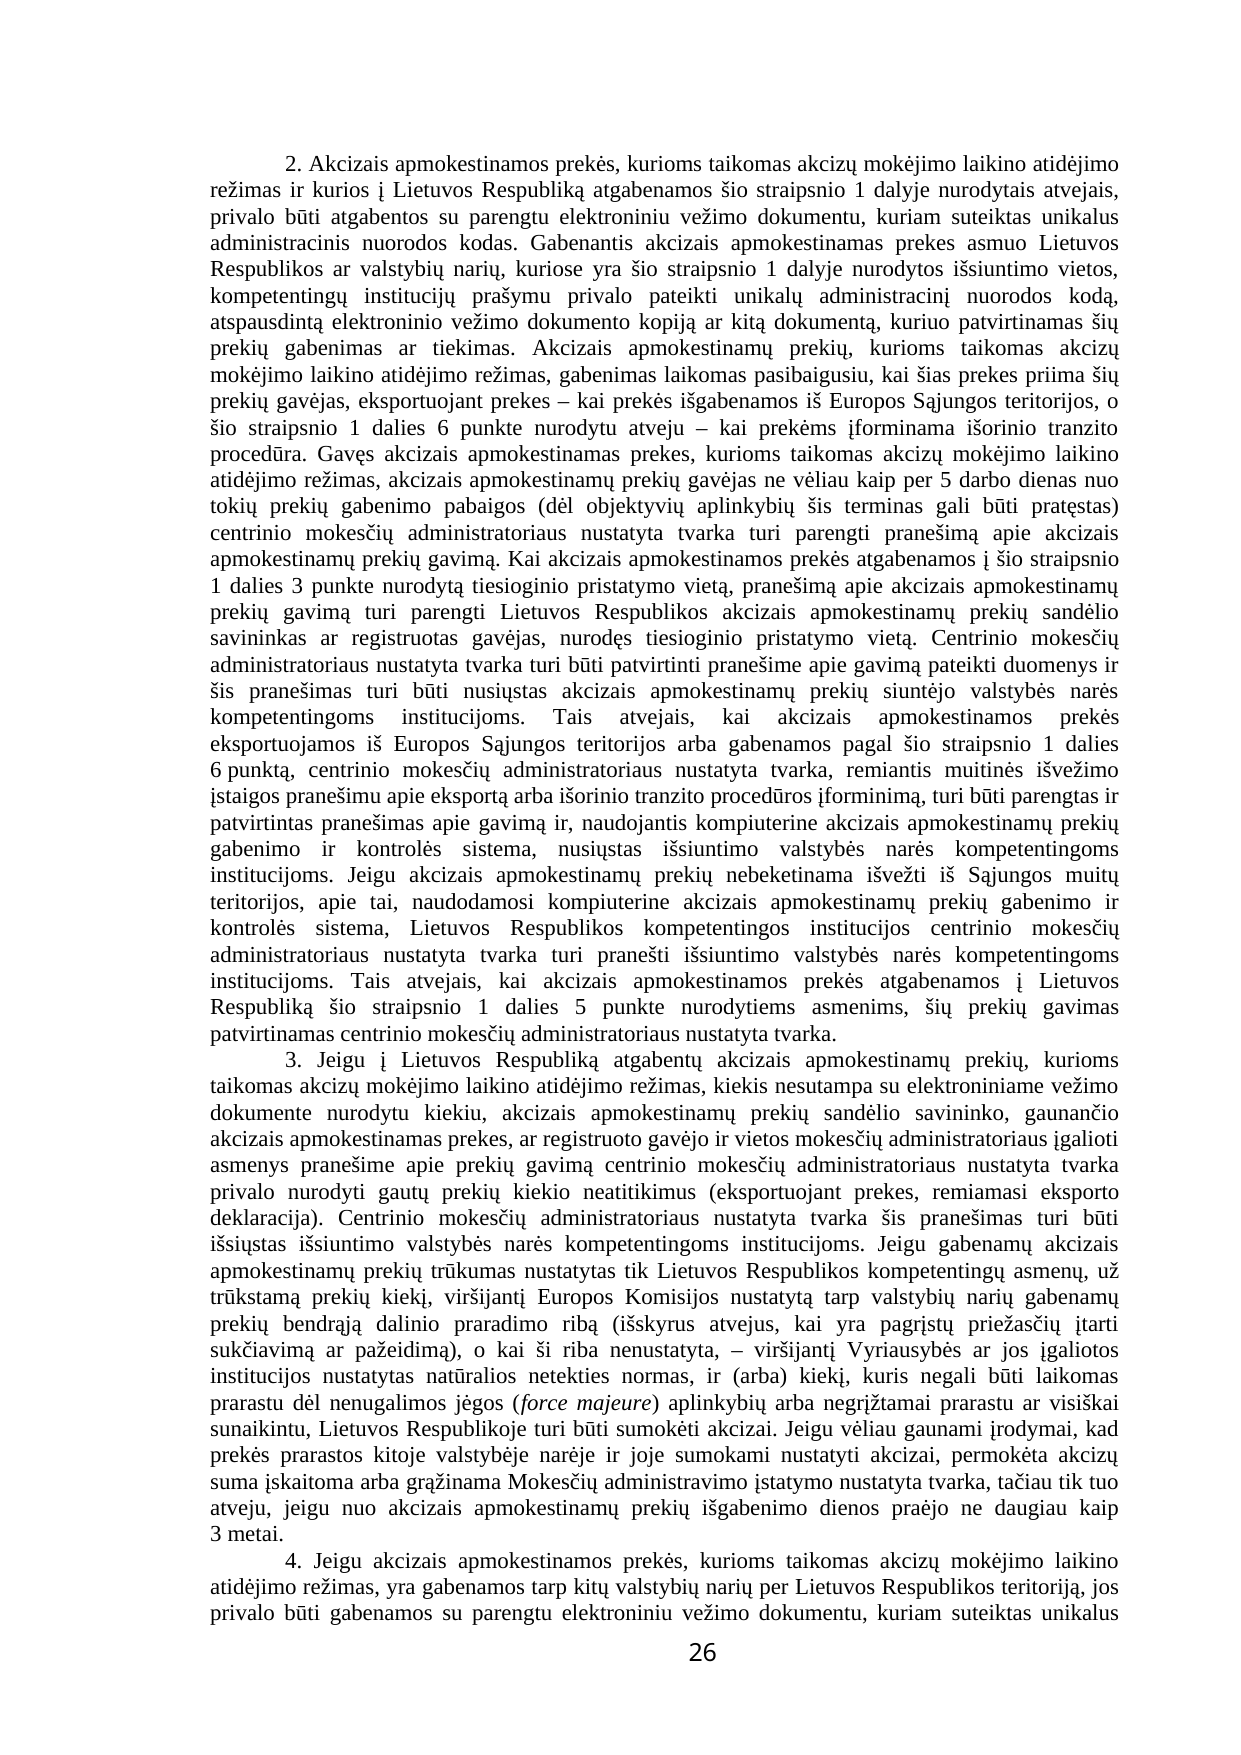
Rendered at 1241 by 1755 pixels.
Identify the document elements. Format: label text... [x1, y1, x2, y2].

text 2. Akcizais apmokestinamos prekės, kurioms taikomas akcizų mokėjimo laikino atidėjimo režimas ir kurios į Lietuvos Respubliką atgabenamos šio straipsnio 1 dalyje nurodytais atvejais, privalo būti atgabentos su parengtu elektroniniu vežimo dokumentu, kuriam suteiktas unikalus administracinis nuorodos kodas. Gabenantis akcizais apmokestinamas prekes asmuo Lietuvos Respublikos ar valstybių narių, kuriose yra šio straipsnio 1 dalyje nurodytos išsiuntimo vietos, kompetentingų institucijų prašymu privalo pateikti unikalų administracinį nuorodos kodą, atspausdintą elektroninio vežimo dokumento kopiją ar kitą dokumentą, kuriuo patvirtinamas šių prekių gabenimas ar tiekimas. Akcizais apmokestinamų prekių, kurioms taikomas akcizų mokėjimo laikino atidėjimo režimas, gabenimas laikomas pasibaigusiu, kai šias prekes priima šių prekių gavėjas, eksportuojant prekes – kai prekės išgabenamos iš Europos Sąjungos teritorijos, o šio straipsnio 1 dalies 6 punkte nurodytu atveju – kai prekėms įforminama išorinio tranzito procedūra. Gavęs akcizais apmokestinamas prekes, kurioms taikomas akcizų mokėjimo laikino atidėjimo režimas, akcizais apmokestinamų prekių gavėjas ne vėliau kaip per 5 darbo dienas nuo tokių prekių gabenimo pabaigos (dėl objektyvių aplinkybių šis terminas gali būti pratęstas) centrinio mokesčių administratoriaus nustatyta tvarka turi parengti pranešimą apie akcizais apmokestinamų prekių gavimą. Kai akcizais apmokestinamos prekės atgabenamos į šio straipsnio 1 dalies 3 punkte nurodytą tiesioginio pristatymo vietą, pranešimą apie akcizais apmokestinamų prekių gavimą turi parengti Lietuvos Respublikos akcizais apmokestinamų prekių sandėlio savininkas ar registruotas gavėjas, nurodęs tiesioginio pristatymo vietą. Centrinio mokesčių administratoriaus nustatyta tvarka turi būti patvirtinti pranešime apie gavimą pateikti duomenys ir šis pranešimas turi būti nusiųstas akcizais apmokestinamų prekių siuntėjo valstybės narės kompetentingoms institucijoms. Tais atvejais, kai akcizais apmokestinamos prekės eksportuojamos iš Europos Sąjungos teritorijos arba gabenamos pagal šio straipsnio 1 dalies 6 punktą, centrinio mokesčių administratoriaus nustatyta tvarka, remiantis muitinės išvežimo įstaigos pranešimu apie eksportą arba išorinio tranzito procedūros įforminimą, turi būti parengtas ir patvirtintas pranešimas apie gavimą ir, naudojantis kompiuterine akcizais apmokestinamų prekių gabenimo ir kontrolės sistema, nusiųstas išsiuntimo valstybės narės kompetentingoms institucijoms. Jeigu akcizais apmokestinamų prekių nebeketinama išvežti iš Sąjungos muitų teritorijos, apie tai, naudodamosi kompiuterine akcizais apmokestinamų prekių gabenimo ir kontrolės sistema, Lietuvos Respublikos kompetentingos institucijos centrinio mokesčių administratoriaus nustatyta tvarka turi pranešti išsiuntimo valstybės narės kompetentingoms institucijoms. Tais atvejais, kai akcizais apmokestinamos prekės atgabenamos į Lietuvos Respubliką šio straipsnio 1 dalies 5 punkte nurodytiems asmenims, šių prekių gavimas patvirtinamas centrinio mokesčių administratoriaus nustatyta tvarka. [210, 150, 1120, 1046]
text 4. Jeigu akcizais apmokestinamos prekės, kurioms taikomas akcizų mokėjimo laikino atidėjimo režimas, yra gabenamos tarp kitų valstybių narių per Lietuvos Respublikos teritoriją, jos privalo būti gabenamos su parengtu elektroniniu vežimo dokumentu, kuriam suteiktas unikalus [210, 1547, 1120, 1626]
text 3. Jeigu į Lietuvos Respubliką atgabentų akcizais apmokestinamų prekių, kurioms taikomas akcizų mokėjimo laikino atidėjimo režimas, kiekis nesutampa su elektroniniame vežimo dokumente nurodytu kiekiu, akcizais apmokestinamų prekių sandėlio savininko, gaunančio akcizais apmokestinamas prekes, ar registruoto gavėjo ir vietos mokesčių administratoriaus įgalioti asmenys pranešime apie prekių gavimą centrinio mokesčių administratoriaus nustatyta tvarka privalo nurodyti gautų prekių kiekio neatitikimus (eksportuojant prekes, remiamasi eksporto deklaracija). Centrinio mokesčių administratoriaus nustatyta tvarka šis pranešimas turi būti išsiųstas išsiuntimo valstybės narės kompetentingoms institucijoms. Jeigu gabenamų akcizais apmokestinamų prekių trūkumas nustatytas tik Lietuvos Respublikos kompetentingų asmenų, už trūkstamą prekių kiekį, viršijantį Europos Komisijos nustatytą tarp valstybių narių gabenamų prekių bendrąją dalinio praradimo ribą (išskyrus atvejus, kai yra pagrįstų priežasčių įtarti sukčiavimą ar pažeidimą), o kai ši riba nenustatyta, – viršijantį Vyriausybės ar jos įgaliotos institucijos nustatytas natūralios netekties normas, ir (arba) kiekį, kuris negali būti laikomas prarastu dėl nenugalimos jėgos (force majeure) aplinkybių arba negrįžtamai prarastu ar visiškai sunaikintu, Lietuvos Respublikoje turi būti sumokėti akcizai. Jeigu vėliau gaunami įrodymai, kad prekės prarastos kitoje valstybėje narėje ir joje sumokami nustatyti akcizai, permokėta akcizų suma įskaitoma arba grąžinama Mokesčių administravimo įstatymo nustatyta tvarka, tačiau tik tuo atveju, jeigu nuo akcizais apmokestinamų prekių išgabenimo dienos praėjo ne daugiau kaip 3 metai. [210, 1046, 1120, 1547]
